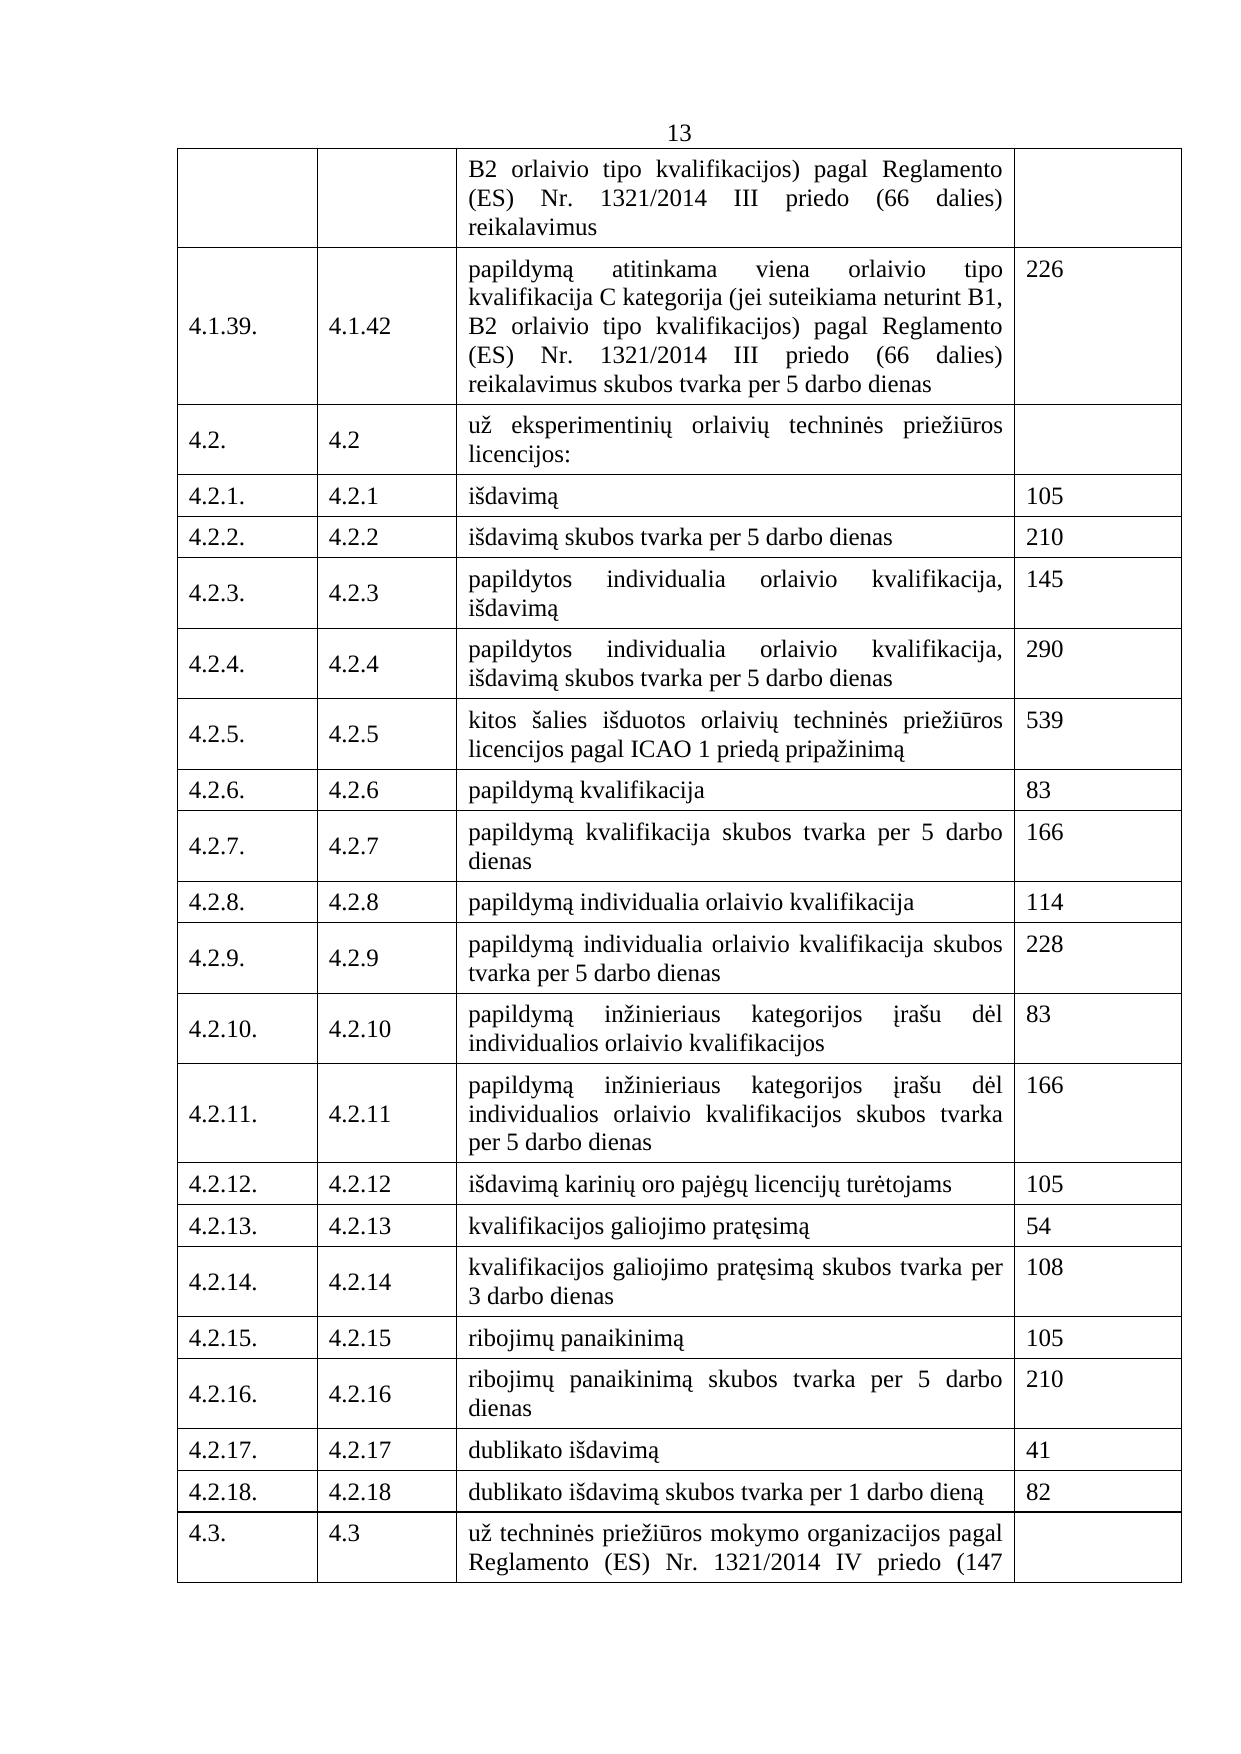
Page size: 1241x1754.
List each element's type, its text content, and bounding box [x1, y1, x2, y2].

table_cell 4.2.8 [318, 882, 456, 922]
table_cell 4.1.42 [318, 248, 456, 403]
table_cell [1015, 405, 1181, 474]
table_cell 166 [1015, 1064, 1181, 1162]
table_cell 4.2.7. [178, 811, 317, 881]
table_cell 4.2.9. [178, 923, 317, 993]
table_cell 4.2 [318, 405, 456, 474]
table_cell ribojimų panaikinimą skubos tvarka per 5 darbo dienas [457, 1359, 1014, 1428]
table_cell dublikato išdavimą skubos tvarka per 1 darbo dieną [457, 1471, 1014, 1511]
table_cell 4.2.16 [318, 1359, 456, 1428]
table_cell už techninės priežiūros mokymo organizacijos pagal Reglamento (ES) Nr. 1321/2014 IV priedo (147 [457, 1513, 1014, 1582]
table_cell 4.2.18. [178, 1471, 317, 1511]
table_cell 108 [1015, 1247, 1181, 1316]
table_cell 114 [1015, 882, 1181, 922]
table_cell [178, 149, 317, 247]
table_cell 145 [1015, 558, 1181, 628]
table_cell 4.2.18 [318, 1471, 456, 1511]
table_cell 83 [1015, 994, 1181, 1063]
table_cell 4.2.17. [178, 1429, 317, 1470]
table_cell 54 [1015, 1205, 1181, 1246]
table_cell 210 [1015, 517, 1181, 557]
table_cell B2 orlaivio tipo kvalifikacijos) pagal Reglamento (ES) Nr. 1321/2014 III priedo (66 dalies) reikalavimus [457, 149, 1014, 247]
table_cell 4.2.16. [178, 1359, 317, 1428]
table_cell 4.2.10 [318, 994, 456, 1063]
table_cell 82 [1015, 1471, 1181, 1511]
table_cell 4.2.10. [178, 994, 317, 1063]
table_cell 4.2.1 [318, 475, 456, 516]
table_cell išdavimą skubos tvarka per 5 darbo dienas [457, 517, 1014, 557]
table_cell 4.2.17 [318, 1429, 456, 1470]
table_cell už eksperimentinių orlaivių techninės priežiūros licencijos: [457, 405, 1014, 474]
table_cell 4.2.3. [178, 558, 317, 628]
table_cell 226 [1015, 248, 1181, 403]
table_cell 4.2.4 [318, 629, 456, 698]
table_cell 4.2.12 [318, 1163, 456, 1204]
table_cell 41 [1015, 1429, 1181, 1470]
table_cell papildymą atitinkama viena orlaivio tipo kvalifikacija C kategorija (jei suteikiama neturint B1, B2 orlaivio tipo kvalifikacijos) pagal Reglamento (ES) Nr. 1321/2014 III priedo (66 dalies) reikalavimus skubos tvarka per 5 darbo dienas [457, 248, 1014, 403]
table_cell 4.2.14. [178, 1247, 317, 1316]
table_cell 4.2.2. [178, 517, 317, 557]
table_cell 4.1.39. [178, 248, 317, 403]
table_cell 290 [1015, 629, 1181, 698]
table_cell kvalifikacijos galiojimo pratęsimą [457, 1205, 1014, 1246]
table_cell 4.2.11. [178, 1064, 317, 1162]
table_cell 210 [1015, 1359, 1181, 1428]
table_cell 4.2.7 [318, 811, 456, 881]
table_cell 4.2.5 [318, 699, 456, 768]
table_cell [318, 149, 456, 247]
table_cell [1015, 149, 1181, 247]
table_cell papildymą inžinieriaus kategorijos įrašu dėl individualios orlaivio kvalifikacijos [457, 994, 1014, 1063]
table_cell 4.2.3 [318, 558, 456, 628]
table_cell 4.2.5. [178, 699, 317, 768]
table_cell dublikato išdavimą [457, 1429, 1014, 1470]
table_cell 105 [1015, 475, 1181, 516]
table_cell 83 [1015, 770, 1181, 810]
table_cell papildymą kvalifikacija skubos tvarka per 5 darbo dienas [457, 811, 1014, 881]
table_cell papildymą kvalifikacija [457, 770, 1014, 810]
table_cell kitos šalies išduotos orlaivių techninės priežiūros licencijos pagal ICAO 1 priedą pripažinimą [457, 699, 1014, 768]
table_cell 4.2.6. [178, 770, 317, 810]
table_cell papildymą inžinieriaus kategorijos įrašu dėl individualios orlaivio kvalifikacijos skubos tvarka per 5 darbo dienas [457, 1064, 1014, 1162]
table_cell 166 [1015, 811, 1181, 881]
table_cell ribojimų panaikinimą [457, 1317, 1014, 1358]
table_cell 4.2.9 [318, 923, 456, 993]
table_cell išdavimą [457, 475, 1014, 516]
table_cell 4.3 [318, 1513, 456, 1582]
table_cell [1015, 1513, 1181, 1582]
table_cell 4.2.11 [318, 1064, 456, 1162]
table_cell 105 [1015, 1317, 1181, 1358]
table_cell 4.3. [178, 1513, 317, 1582]
table_cell 228 [1015, 923, 1181, 993]
table_cell 4.2.8. [178, 882, 317, 922]
table_cell kvalifikacijos galiojimo pratęsimą skubos tvarka per 3 darbo dienas [457, 1247, 1014, 1316]
table_cell 4.2.1. [178, 475, 317, 516]
table_cell papildytos individualia orlaivio kvalifikacija, išdavimą skubos tvarka per 5 darbo dienas [457, 629, 1014, 698]
table_cell 4.2.14 [318, 1247, 456, 1316]
table_cell 105 [1015, 1163, 1181, 1204]
table_cell 4.2. [178, 405, 317, 474]
table_cell papildymą individualia orlaivio kvalifikacija skubos tvarka per 5 darbo dienas [457, 923, 1014, 993]
table_cell 4.2.13. [178, 1205, 317, 1246]
table_cell 4.2.15 [318, 1317, 456, 1358]
table_cell 539 [1015, 699, 1181, 768]
table_cell papildytos individualia orlaivio kvalifikacija, išdavimą [457, 558, 1014, 628]
table_cell 4.2.6 [318, 770, 456, 810]
table_cell 4.2.4. [178, 629, 317, 698]
table_cell 4.2.15. [178, 1317, 317, 1358]
table_cell papildymą individualia orlaivio kvalifikacija [457, 882, 1014, 922]
table_cell 4.2.12. [178, 1163, 317, 1204]
table_cell 4.2.2 [318, 517, 456, 557]
table_cell 4.2.13 [318, 1205, 456, 1246]
table_cell išdavimą karinių oro pajėgų licencijų turėtojams [457, 1163, 1014, 1204]
